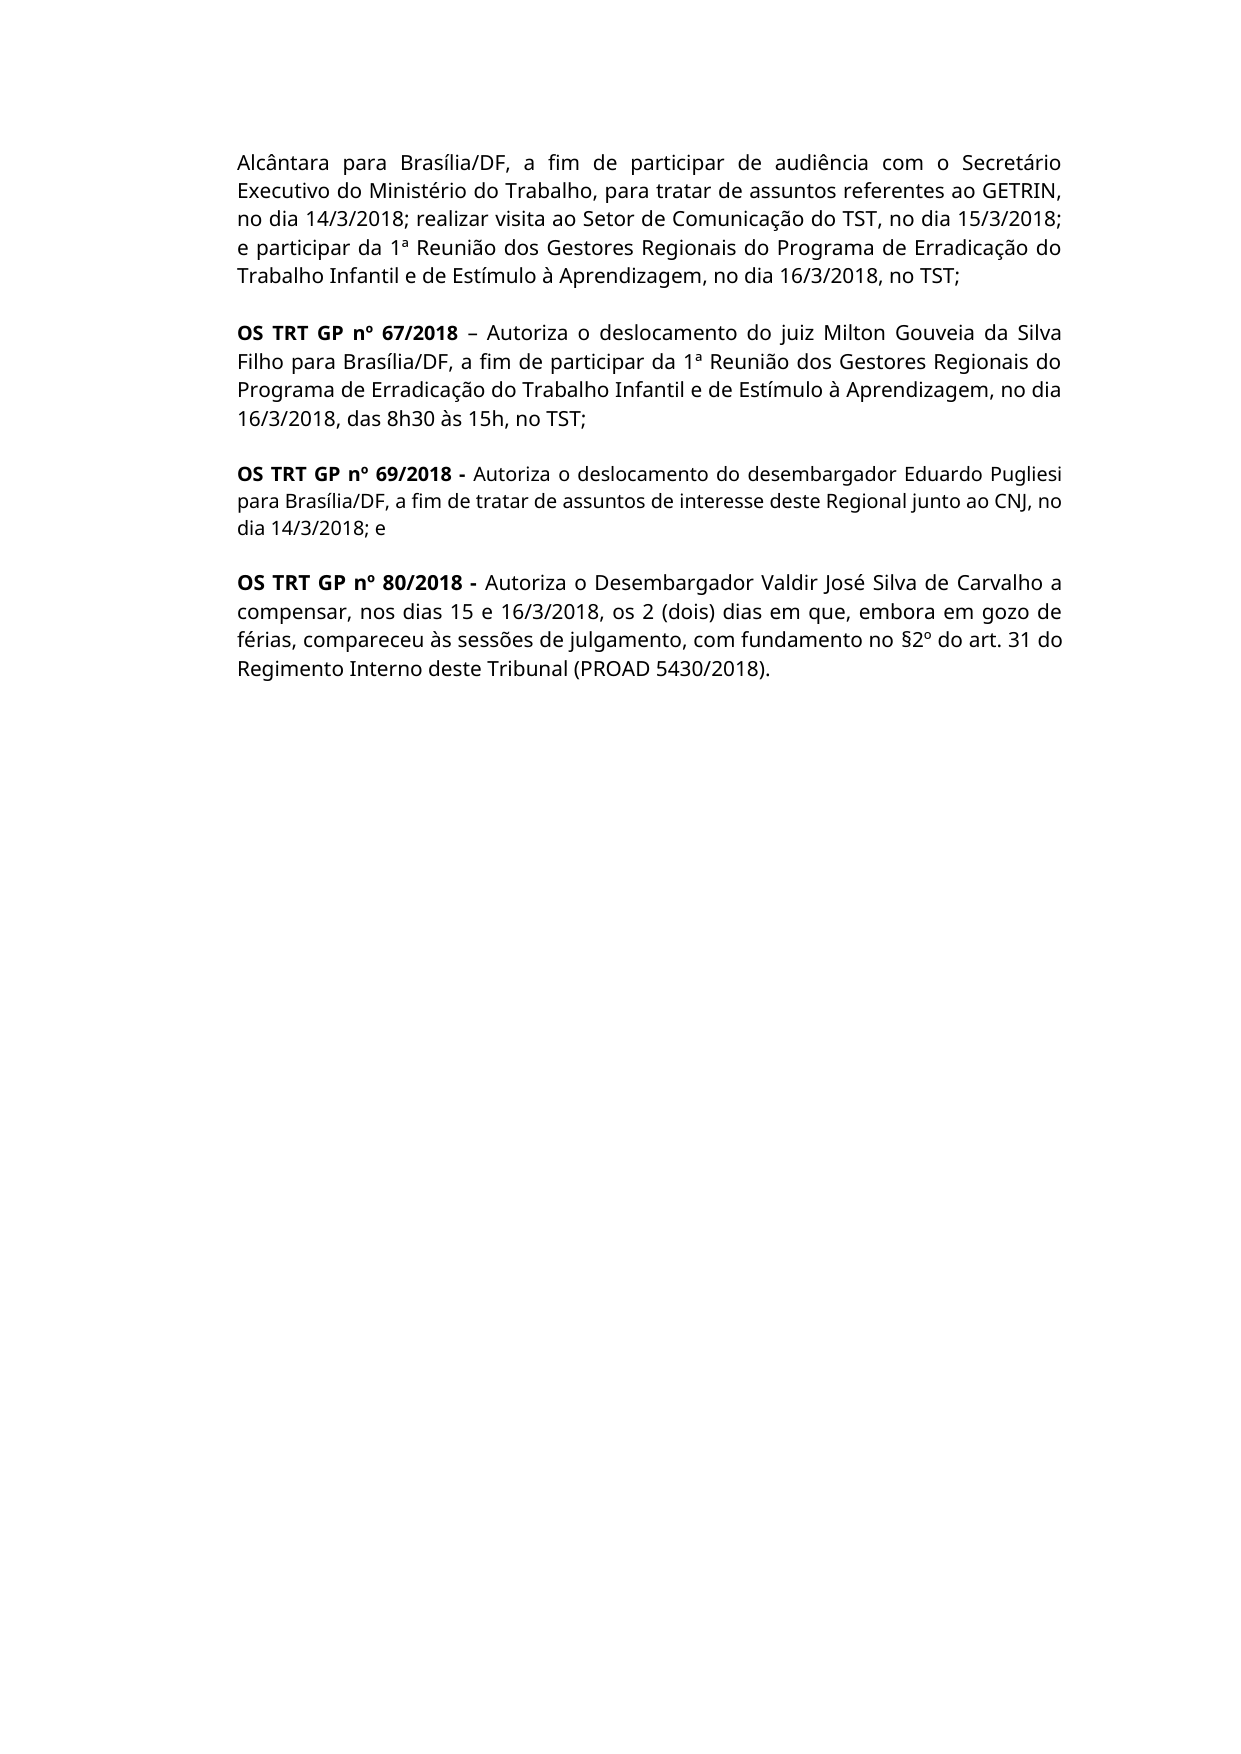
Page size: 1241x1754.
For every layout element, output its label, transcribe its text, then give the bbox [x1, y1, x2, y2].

table_cell [166, 148, 226, 711]
table_cell Alcântara para Brasília/DF, a fim de participar de audiência com o Secretário Executivo do Ministério do Trabalho, para tratar de assuntos referentes ao GETRIN, no dia 14/3/2018; realizar visita ao Setor de Comunicação do TST, no dia 15/3/2018; e participar da 1ª Reunião dos Gestores Regionais do Programa de Erradicação do Trabalho Infantil e de Estímulo à Aprendizagem, no dia 16/3/2018, no TST; OS TRT GP nº 67/2018 – Autoriza o deslocamento do juiz Milton Gouveia da Silva Filho para Brasília/DF, a fim de participar da 1ª Reunião dos Gestores Regionais do Programa de Erradicação do Trabalho Infantil e de Estímulo à Aprendizagem, no dia 16/3/2018, das 8h30 às 15h, no TST; OS TRT GP nº 69/2018 - Autoriza o deslocamento do desembargador Eduardo Pugliesi para Brasília/DF, a fim de tratar de assuntos de interesse deste Regional junto ao CNJ, no dia 14/3/2018; e OS TRT GP nº 80/2018 - Autoriza o Desembargador Valdir José Silva de Carvalho a compensar, nos dias 15 e 16/3/2018, os 2 (dois) dias em que, embora em gozo de férias, compareceu às sessões de julgamento, com fundamento no §2º do art. 31 do Regimento Interno deste Tribunal (PROAD 5430/2018). [226, 148, 1074, 711]
